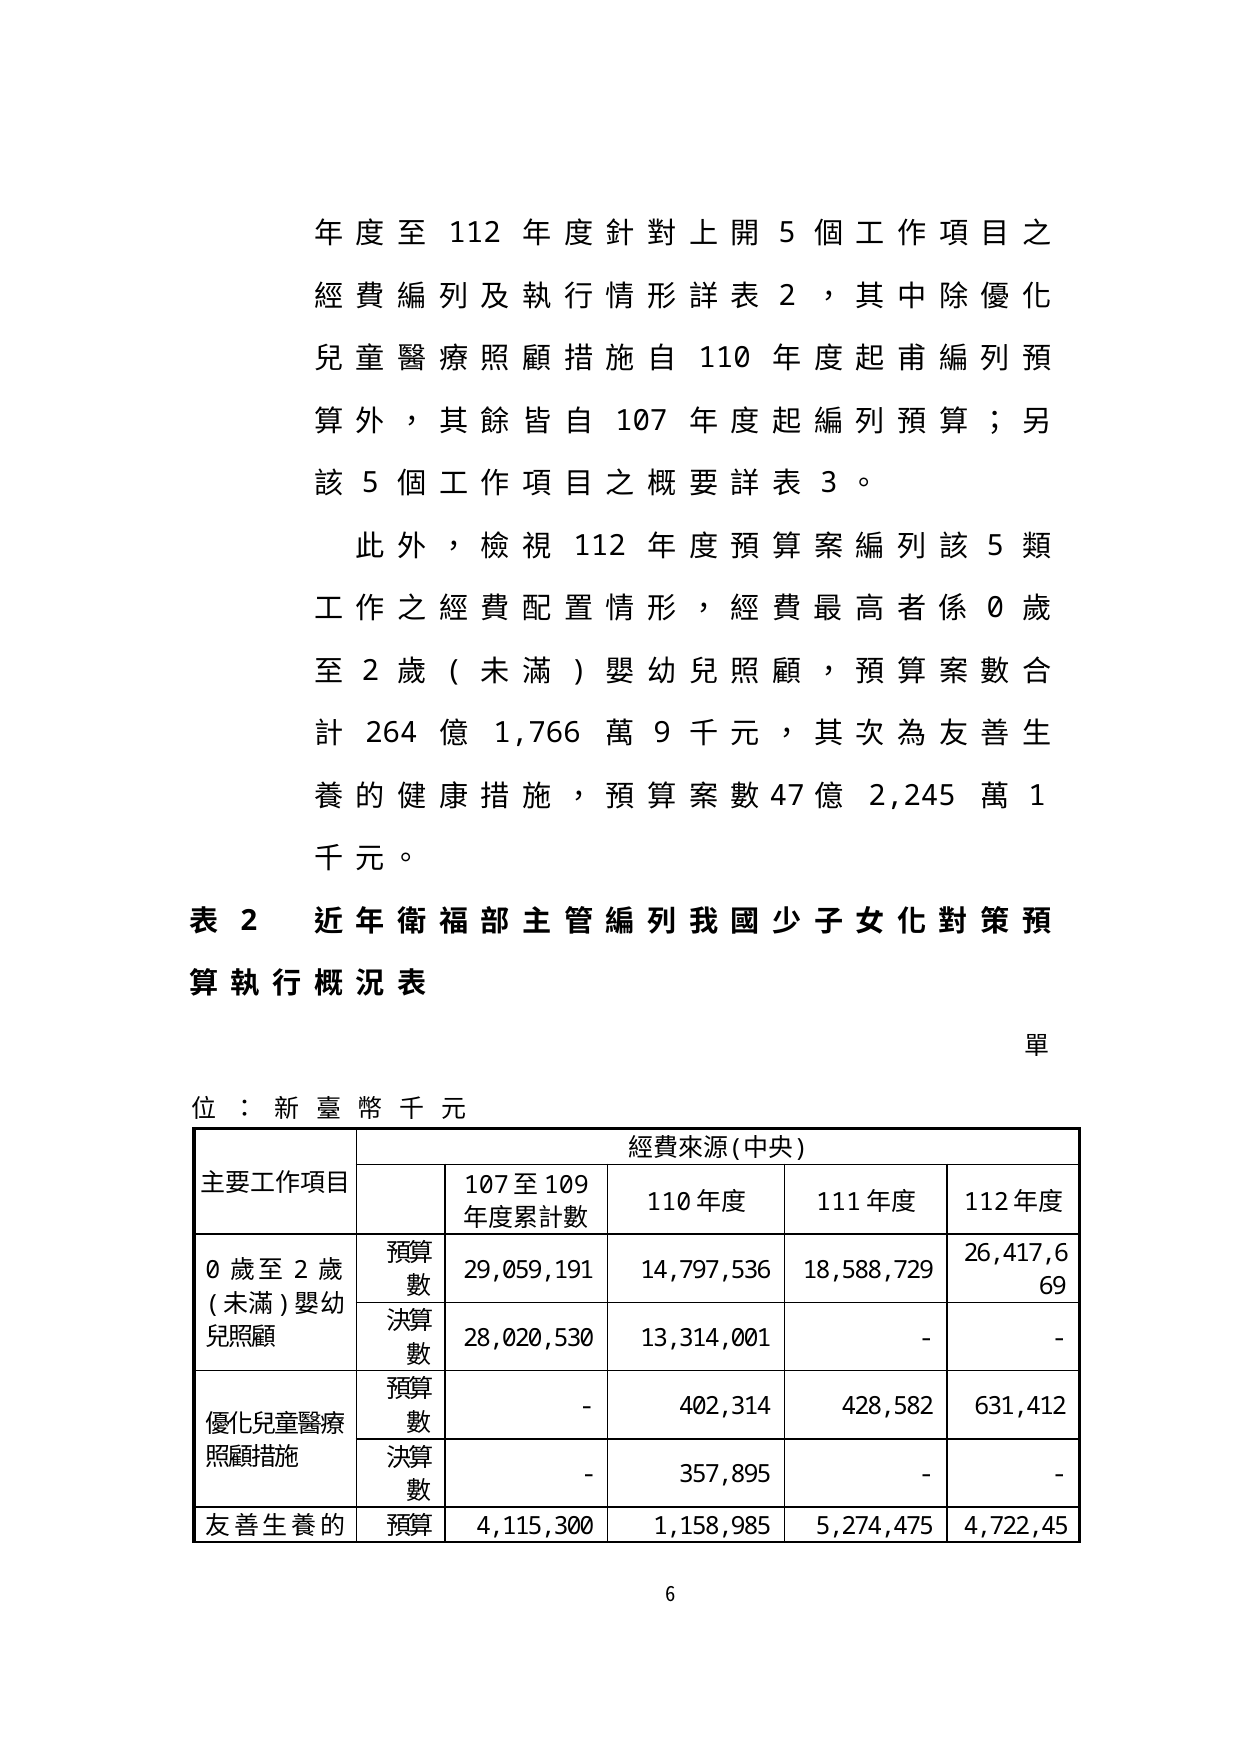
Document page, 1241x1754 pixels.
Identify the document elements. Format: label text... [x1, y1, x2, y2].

table_cell 4,722,45 [948, 1508, 1078, 1541]
table_cell 預算數 [357, 1235, 444, 1301]
table_cell 631,412 [948, 1371, 1078, 1438]
table_cell 預算數 [357, 1371, 444, 1438]
table_cell 18,588,729 [785, 1235, 946, 1301]
table_cell 5,274,475 [785, 1508, 946, 1541]
table_cell 29,059,191 [446, 1235, 607, 1301]
table_cell 28,020,530 [446, 1303, 607, 1370]
table_cell - [785, 1440, 946, 1506]
table_cell 26,417,669 [948, 1235, 1078, 1301]
table_cell 112年度 [948, 1165, 1078, 1233]
text 此外，檢視112年度預算案編列該5類工作之經費配置情形，經費最高者係0歲至2歲(未滿)嬰幼兒照顧，預算案數合計264億1,766萬9千元，其次為友善生養的健康措施，預算案數47億2,245萬1千元。 [271, 502, 1058, 877]
table_cell - [785, 1303, 946, 1370]
table_cell - [446, 1371, 607, 1438]
text 表2 近年衛福部主管編列我國少子女化對策預算執行概況表 [183, 877, 1058, 1002]
table_cell 1,158,985 [608, 1508, 784, 1541]
table_cell - [948, 1440, 1078, 1506]
table_cell 428,582 [785, 1371, 946, 1438]
table_cell 預算 [357, 1508, 444, 1541]
table_cell 優化兒童醫療照顧措施 [196, 1371, 356, 1506]
table_header 主要工作項目 [196, 1130, 356, 1233]
table_cell 14,797,536 [608, 1235, 784, 1301]
table_cell 107至109年度累計數 [446, 1165, 607, 1233]
text 單位：新臺幣千元 [183, 1002, 1058, 1127]
table_cell 決算數 [357, 1440, 444, 1506]
table_cell - [948, 1303, 1078, 1370]
table_cell 4,115,300 [446, 1508, 607, 1541]
table_cell 111年度 [785, 1165, 946, 1233]
table_cell 0歲至2歲(未滿)嬰幼兒照顧 [196, 1235, 356, 1370]
table_cell 357,895 [608, 1440, 784, 1506]
text 年度至112年度針對上開5個工作項目之經費編列及執行情形詳表2，其中除優化兒童醫療照顧措施自110年度起甫編列預算外，其餘皆自107年度起編列預算；另該5個工作項目之概要詳表3。 [271, 189, 1058, 502]
table_cell 402,314 [608, 1371, 784, 1438]
table_cell 110年度 [608, 1165, 784, 1233]
table_cell 決算數 [357, 1303, 444, 1370]
table_cell - [446, 1440, 607, 1506]
table_cell 友善生養的 [196, 1508, 356, 1541]
table_header 經費來源(中央) [357, 1130, 1078, 1163]
table_cell [357, 1165, 444, 1233]
table_cell 13,314,001 [608, 1303, 784, 1370]
